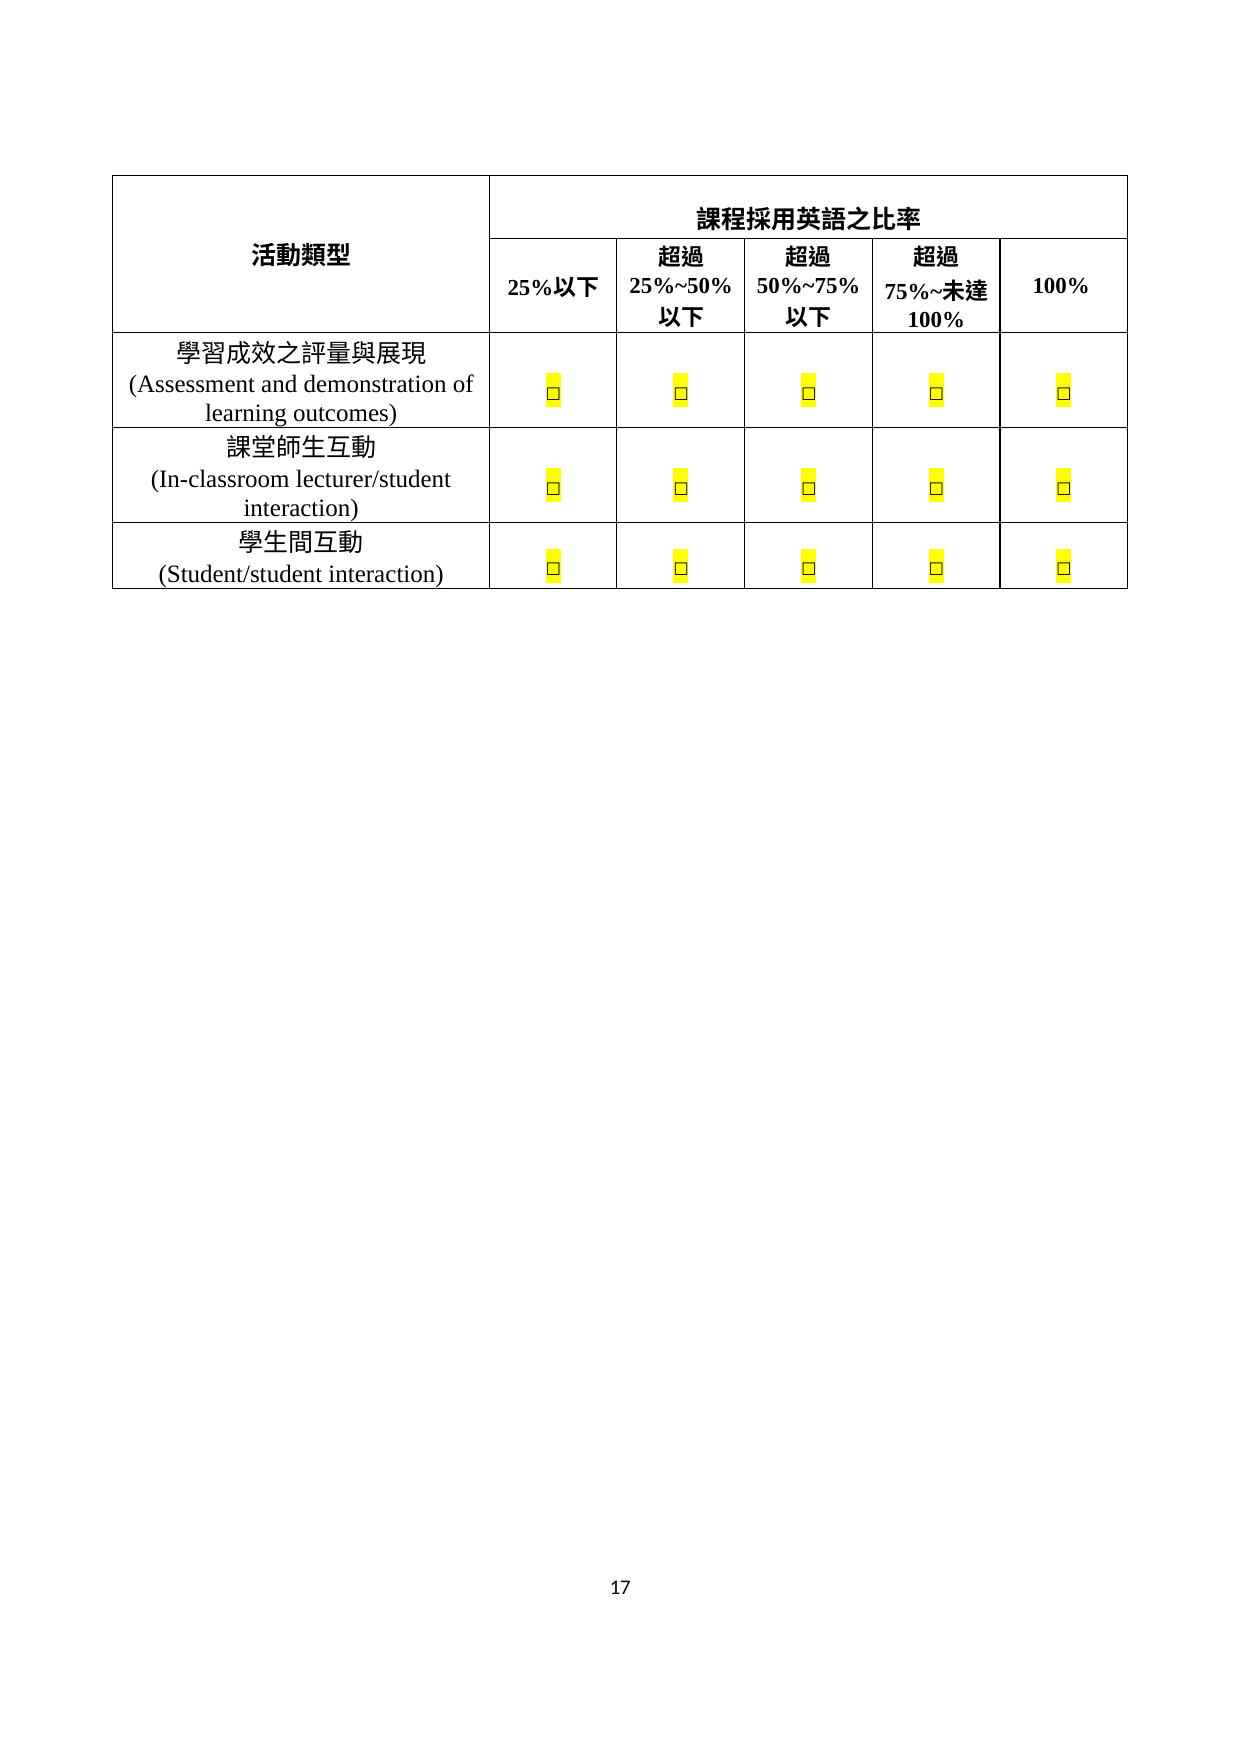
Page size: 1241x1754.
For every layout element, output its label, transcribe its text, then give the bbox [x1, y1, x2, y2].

table_cell ☐ [1001, 523, 1127, 588]
table_header 課程採用英語之比率 [490, 176, 1127, 238]
table_cell 超過75%~未達100% [873, 239, 999, 332]
table_cell 學習成效之評量與展現 (Assessment and demonstration of learning outcomes) [113, 333, 489, 427]
table_cell 25%以下 [490, 239, 616, 332]
table_cell ☐ [617, 523, 744, 588]
table_cell 100% [1001, 239, 1127, 332]
table_cell 學生間互動 (Student/student interaction) [113, 523, 489, 588]
table_cell ☐ [873, 333, 999, 427]
table_cell ☐ [745, 333, 872, 427]
table_cell ☐ [617, 428, 744, 522]
table_cell ☐ [617, 333, 744, 427]
table_cell ☐ [745, 523, 872, 588]
table_cell ☐ [873, 428, 999, 522]
table_cell ☐ [1001, 333, 1127, 427]
table_header 活動類型 [113, 176, 489, 332]
table_cell ☐ [490, 428, 616, 522]
table_cell 超過25%~50%以下 [617, 239, 744, 332]
table_cell ☐ [873, 523, 999, 588]
table_cell ☐ [745, 428, 872, 522]
table_cell 課堂師生互動 (In-classroom lecturer/student interaction) [113, 428, 489, 522]
table_cell 超過50%~75%以下 [745, 239, 872, 332]
table_cell ☐ [490, 523, 616, 588]
table_cell ☐ [490, 333, 616, 427]
table_cell ☐ [1001, 428, 1127, 522]
